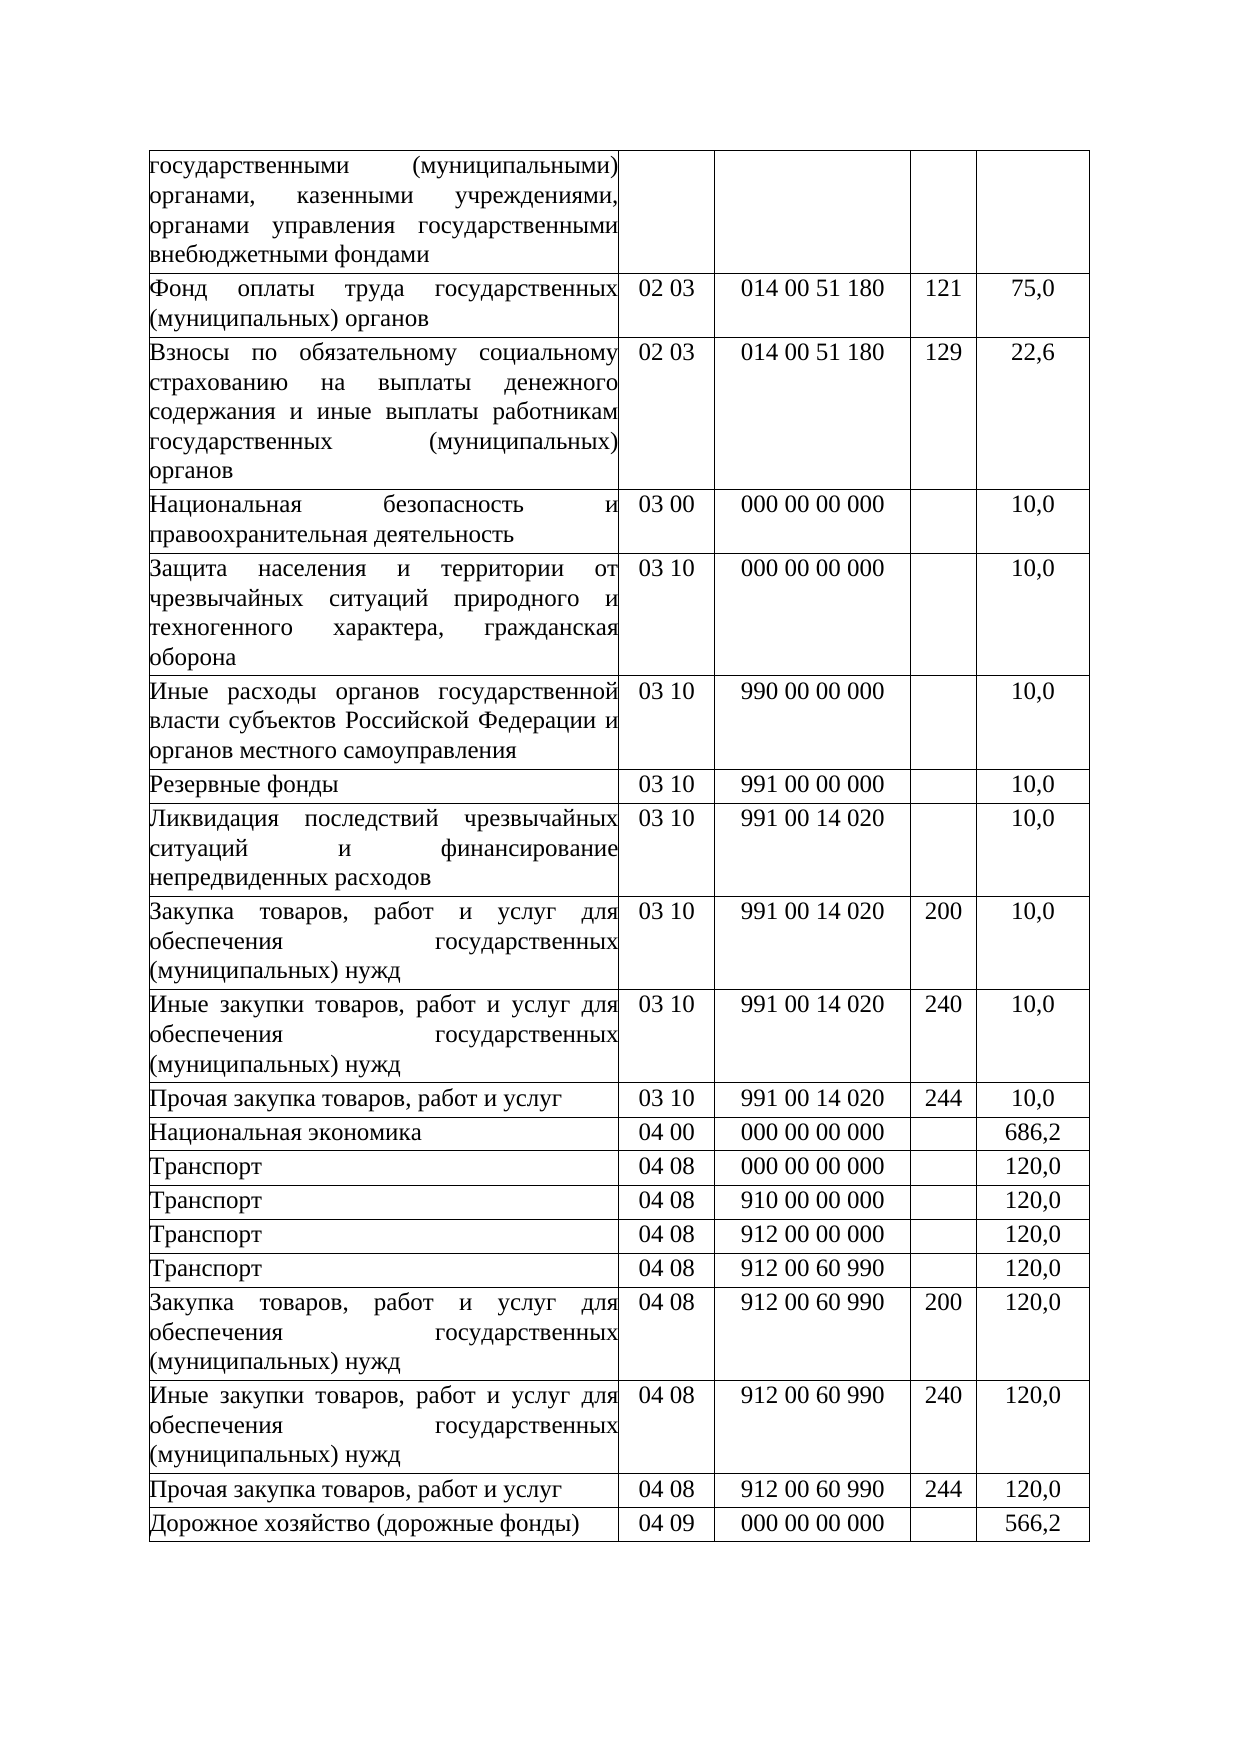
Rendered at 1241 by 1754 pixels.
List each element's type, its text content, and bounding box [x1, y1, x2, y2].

table_cell 991 00 14 020 [715, 897, 910, 989]
table_cell 04 08 [619, 1186, 714, 1218]
table_cell 10,0 [977, 1083, 1089, 1116]
table_cell 75,0 [977, 274, 1089, 336]
table_cell 120,0 [977, 1151, 1089, 1184]
table_cell [911, 490, 976, 552]
table_cell 03 10 [619, 1083, 714, 1116]
table_cell 120,0 [977, 1186, 1089, 1218]
table_cell Ликвидация последствий чрезвычайных ситуаций и финансирование непредвиденных расходов [150, 804, 618, 896]
table_cell 03 10 [619, 990, 714, 1082]
table_cell 912 00 00 000 [715, 1220, 910, 1253]
table_cell 200 [911, 1288, 976, 1380]
table_cell [911, 554, 976, 675]
table_cell Транспорт [150, 1254, 618, 1287]
table_cell 200 [911, 897, 976, 989]
table_cell 10,0 [977, 804, 1089, 896]
table_cell 129 [911, 338, 976, 489]
table_cell 014 00 51 180 [715, 338, 910, 489]
table_cell 991 00 14 020 [715, 804, 910, 896]
table_cell 04 08 [619, 1381, 714, 1473]
table_cell 03 10 [619, 804, 714, 896]
table_cell 912 00 60 990 [715, 1381, 910, 1473]
table_cell [911, 1508, 976, 1541]
table_cell 120,0 [977, 1288, 1089, 1380]
table_cell 10,0 [977, 897, 1089, 989]
table_cell 04 08 [619, 1254, 714, 1287]
table_cell 686,2 [977, 1118, 1089, 1150]
table_cell 566,2 [977, 1508, 1089, 1541]
table_cell [911, 804, 976, 896]
table_cell государственными (муниципальными) органами, казенными учреждениями, органами управления государственными внебюджетными фондами [150, 151, 618, 273]
table_cell Дорожное хозяйство (дорожные фонды) [150, 1508, 618, 1541]
table_cell 10,0 [977, 676, 1089, 768]
table_cell Национальная безопасность и правоохранительная деятельность [150, 490, 618, 552]
table_cell 120,0 [977, 1474, 1089, 1507]
table_cell 000 00 00 000 [715, 1118, 910, 1150]
table_cell Защита населения и территории от чрезвычайных ситуаций природного и техногенного характера, гражданская оборона [150, 554, 618, 675]
table_cell 244 [911, 1474, 976, 1507]
table_cell 912 00 60 990 [715, 1474, 910, 1507]
table_cell 02 03 [619, 338, 714, 489]
table_cell 03 00 [619, 490, 714, 552]
table_cell Транспорт [150, 1151, 618, 1184]
table_cell Закупка товаров, работ и услуг для обеспечения государственных (муниципальных) нужд [150, 897, 618, 989]
table_cell 244 [911, 1083, 976, 1116]
table_cell 10,0 [977, 990, 1089, 1082]
table_cell [715, 151, 910, 273]
table_cell Резервные фонды [150, 770, 618, 803]
table_cell [911, 1254, 976, 1287]
table_cell [911, 1151, 976, 1184]
table_cell [977, 151, 1089, 273]
table_cell 000 00 00 000 [715, 1508, 910, 1541]
table_cell Взносы по обязательному социальному страхованию на выплаты денежного содержания и иные выплаты работникам государственных (муниципальных) органов [150, 338, 618, 489]
table_cell 04 08 [619, 1220, 714, 1253]
table_cell 03 10 [619, 676, 714, 768]
table_cell 991 00 14 020 [715, 990, 910, 1082]
table_cell 240 [911, 990, 976, 1082]
table_cell [619, 151, 714, 273]
table_cell 10,0 [977, 770, 1089, 803]
table_cell Закупка товаров, работ и услуг для обеспечения государственных (муниципальных) нужд [150, 1288, 618, 1380]
table_cell 120,0 [977, 1254, 1089, 1287]
table_cell 912 00 60 990 [715, 1254, 910, 1287]
table_cell 000 00 00 000 [715, 554, 910, 675]
table_cell 910 00 00 000 [715, 1186, 910, 1218]
table_cell 04 00 [619, 1118, 714, 1150]
table_cell 120,0 [977, 1381, 1089, 1473]
table_cell [911, 151, 976, 273]
table_cell 03 10 [619, 897, 714, 989]
table_cell 991 00 00 000 [715, 770, 910, 803]
table_cell [911, 1186, 976, 1218]
table_cell Прочая закупка товаров, работ и услуг [150, 1083, 618, 1116]
table_cell Транспорт [150, 1186, 618, 1218]
table_cell 04 09 [619, 1508, 714, 1541]
table_cell 000 00 00 000 [715, 1151, 910, 1184]
table_cell 10,0 [977, 554, 1089, 675]
table_cell 990 00 00 000 [715, 676, 910, 768]
table_cell [911, 676, 976, 768]
table_cell Фонд оплаты труда государственных (муниципальных) органов [150, 274, 618, 336]
table_cell Прочая закупка товаров, работ и услуг [150, 1474, 618, 1507]
table_cell 22,6 [977, 338, 1089, 489]
table_cell 240 [911, 1381, 976, 1473]
table_cell 02 03 [619, 274, 714, 336]
table_cell Национальная экономика [150, 1118, 618, 1150]
table_cell 912 00 60 990 [715, 1288, 910, 1380]
table_cell 014 00 51 180 [715, 274, 910, 336]
table_cell Иные закупки товаров, работ и услуг для обеспечения государственных (муниципальных) нужд [150, 990, 618, 1082]
table_cell Транспорт [150, 1220, 618, 1253]
table_cell Иные расходы органов государственной власти субъектов Российской Федерации и органов местного самоуправления [150, 676, 618, 768]
table_cell [911, 770, 976, 803]
table_cell [911, 1118, 976, 1150]
table_cell [911, 1220, 976, 1253]
table_cell 04 08 [619, 1151, 714, 1184]
table_cell 03 10 [619, 554, 714, 675]
table_cell Иные закупки товаров, работ и услуг для обеспечения государственных (муниципальных) нужд [150, 1381, 618, 1473]
table_cell 120,0 [977, 1220, 1089, 1253]
table_cell 000 00 00 000 [715, 490, 910, 552]
table_cell 121 [911, 274, 976, 336]
table_cell 04 08 [619, 1288, 714, 1380]
table_cell 03 10 [619, 770, 714, 803]
table_cell 10,0 [977, 490, 1089, 552]
table_cell 04 08 [619, 1474, 714, 1507]
table_cell 991 00 14 020 [715, 1083, 910, 1116]
